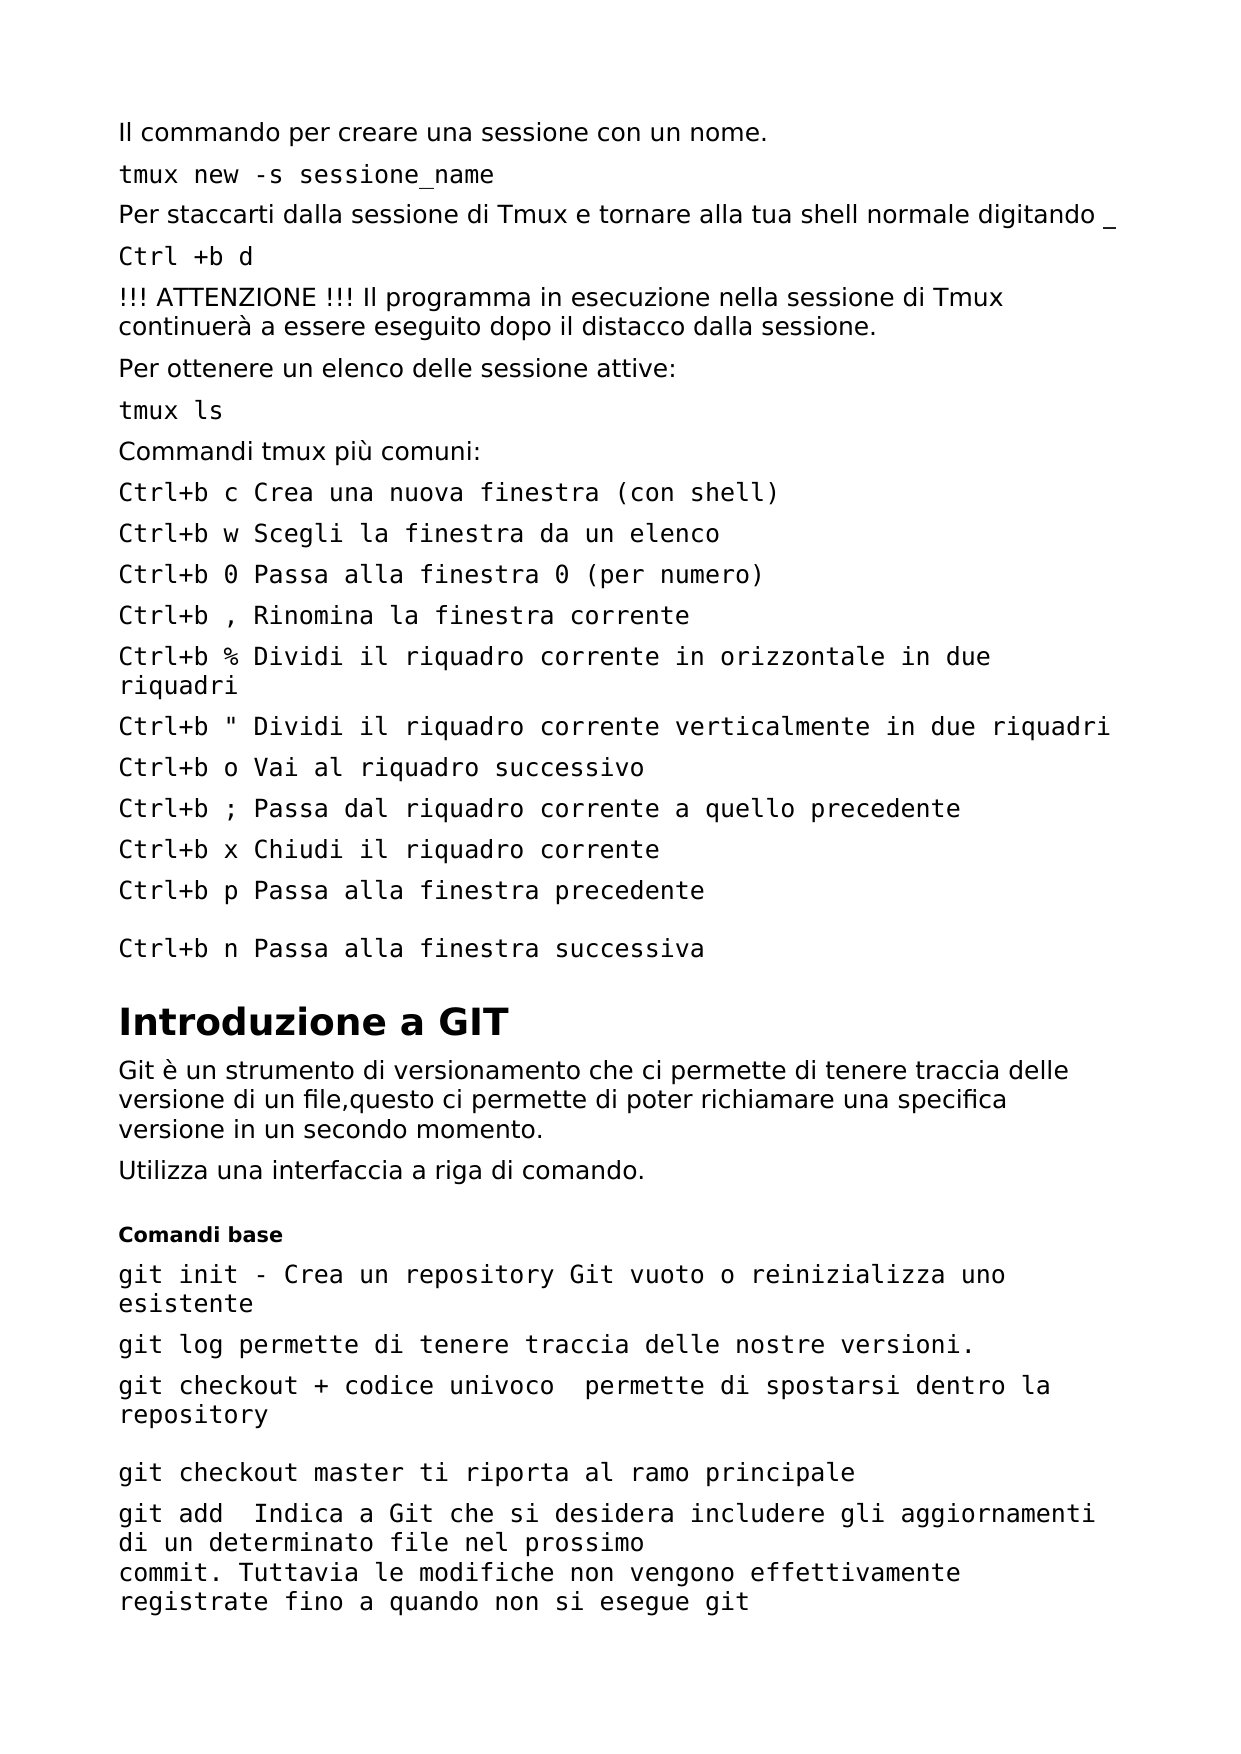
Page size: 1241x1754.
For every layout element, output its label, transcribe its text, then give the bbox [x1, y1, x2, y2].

text tmux new -s sessione_name [118, 160, 1122, 189]
text tmux ls [118, 396, 1122, 425]
text Ctrl+b , Rinomina la finestra corrente [118, 601, 1122, 630]
text !!! ATTENZIONE !!! Il programma in esecuzione nella sessione di Tmux continuerà a essere eseguito dopo il distacco dalla sessione. [118, 283, 1122, 342]
text Ctrl+b o Vai al riquadro successivo [118, 753, 1122, 782]
text git add Indica a Git che si desidera includere gli aggiornamenti di un determinato file nel prossimo commit. Tuttavia le modifiche non vengono effettivamente registrate fino a quando non si esegue git [118, 1499, 1122, 1616]
text Per staccarti dalla sessione di Tmux e tornare alla tua shell normale digitando _ [118, 201, 1122, 230]
text Ctrl +b d [118, 242, 1122, 272]
text git log permette di tenere traccia delle nostre versioni. [118, 1330, 1122, 1359]
text Git è un strumento di versionamento che ci permette di tenere traccia delle versione di un file,questo ci permette di poter richiamare una specifica versione in un secondo momento. [118, 1056, 1122, 1144]
text Ctrl+b p Passa alla finestra precedente Ctrl+b n Passa alla finestra successiva [118, 876, 1122, 963]
subtitle Comandi base [118, 1223, 1122, 1247]
text Ctrl+b c Crea una nuova finestra (con shell) [118, 478, 1122, 508]
subtitle Introduzione a GIT [118, 1000, 1122, 1044]
text Commandi tmux più comuni: [118, 437, 1122, 466]
text Ctrl+b w Scegli la finestra da un elenco [118, 519, 1122, 548]
text Ctrl+b ; Passa dal riquadro corrente a quello precedente [118, 794, 1122, 823]
text Ctrl+b % Dividi il riquadro corrente in orizzontale in due riquadri [118, 642, 1122, 701]
text Ctrl+b " Dividi il riquadro corrente verticalmente in due riquadri [118, 712, 1122, 741]
text git checkout + codice univoco permette di spostarsi dentro la repository git checkout master ti riporta al ramo principale [118, 1371, 1122, 1488]
text Ctrl+b x Chiudi il riquadro corrente [118, 835, 1122, 864]
text Ctrl+b 0 Passa alla finestra 0 (per numero) [118, 560, 1122, 589]
text Utilizza una interfaccia a riga di comando. [118, 1156, 1122, 1186]
text git init - Crea un repository Git vuoto o reinizializza uno esistente [118, 1260, 1122, 1318]
text Il commando per creare una sessione con un nome. [118, 118, 1122, 147]
text Per ottenere un elenco delle sessione attive: [118, 354, 1122, 383]
